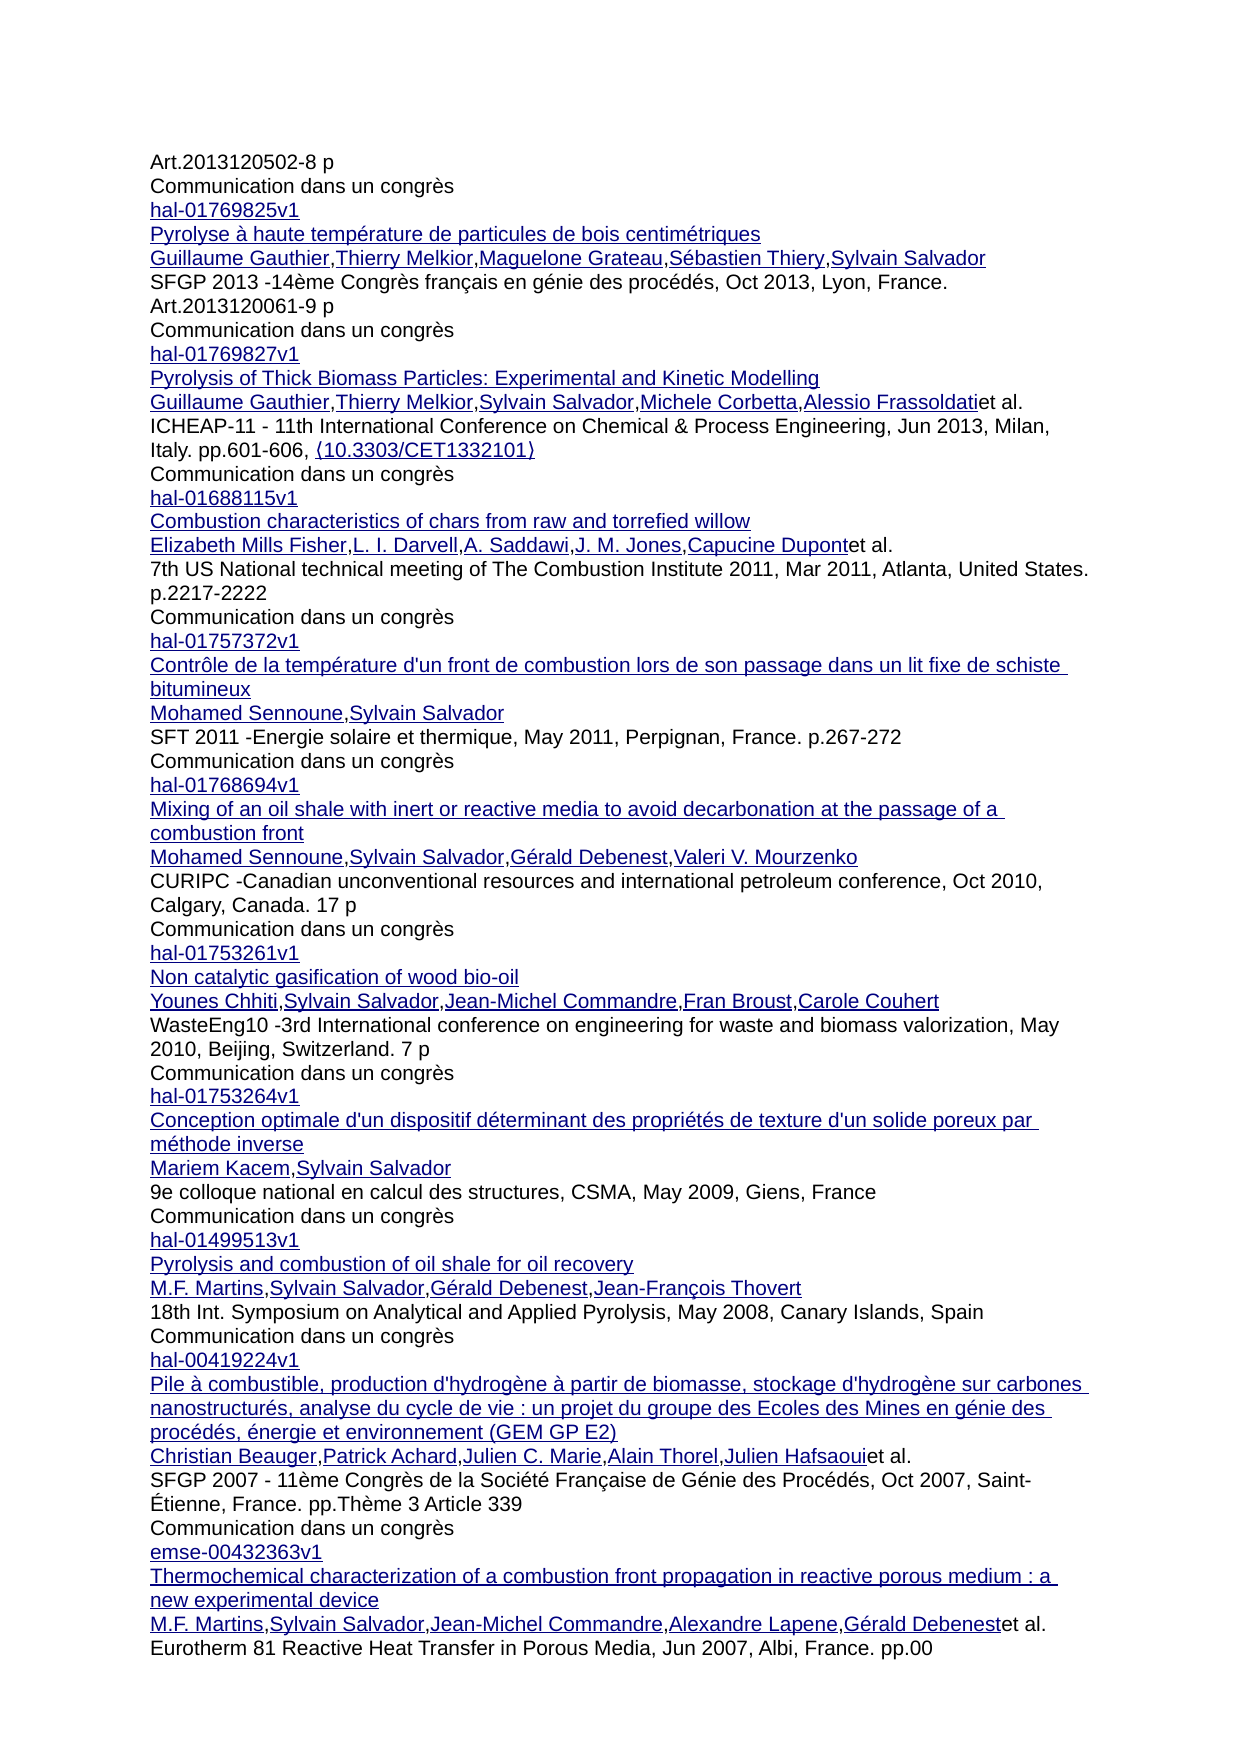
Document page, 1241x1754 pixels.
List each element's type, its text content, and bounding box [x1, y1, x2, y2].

table_cell Contrôle de la température d'un front de combustion lors de son passage dans un lit fixe de schiste bitumineux Mohamed Sennoune,Sylvain Salvador SFT 2011 -Energie solaire et thermique, May 2011, Perpignan, France. p.267-272 Communication dans un congrès hal-01768694v1 [150, 653, 1090, 797]
table_cell Pyrolysis of Thick Biomass Particles: Experimental and Kinetic Modelling Guillaume Gauthier,Thierry Melkior,Sylvain Salvador,Michele Corbetta,Alessio Frassoldatiet al. ICHEAP-11 - 11th International Conference on Chemical & Process Engineering, Jun 2013, Milan, Italy. pp.601-606, ⟨10.3303/CET1332101⟩ Communication dans un congrès hal-01688115v1 [150, 366, 1090, 509]
table_cell Pile à combustible, production d'hydrogène à partir de biomasse, stockage d'hydrogène sur carbones nanostructurés, analyse du cycle de vie : un projet du groupe des Ecoles des Mines en génie des procédés, énergie et environnement (GEM GP E2) Christian Beauger,Patrick Achard,Julien C. Marie,Alain Thorel,Julien Hafsaouiet al. SFGP 2007 - 11ème Congrès de la Société Française de Génie des Procédés, Oct 2007, Saint-Étienne, France. pp.Thème 3 Article 339 Communication dans un congrès emse-00432363v1 [150, 1372, 1090, 1563]
table_cell Conception optimale d'un dispositif déterminant des propriétés de texture d'un solide poreux par méthode inverse Mariem Kacem,Sylvain Salvador 9e colloque national en calcul des structures, CSMA, May 2009, Giens, France Communication dans un congrès hal-01499513v1 [150, 1108, 1090, 1252]
table_cell Thermochemical characterization of a combustion front propagation in reactive porous medium : a new experimental device M.F. Martins,Sylvain Salvador,Jean-Michel Commandre,Alexandre Lapene,Gérald Debenestet al. Eurotherm 81 Reactive Heat Transfer in Porous Media, Jun 2007, Albi, France. pp.00 [150, 1564, 1090, 1659]
table_cell Combustion characteristics of chars from raw and torrefied willow Elizabeth Mills Fisher,L. I. Darvell,A. Saddawi,J. M. Jones,Capucine Dupontet al. 7th US National technical meeting of The Combustion Institute 2011, Mar 2011, Atlanta, United States. p.2217-2222 Communication dans un congrès hal-01757372v1 [150, 509, 1090, 653]
table_cell Mixing of an oil shale with inert or reactive media to avoid decarbonation at the passage of a combustion front Mohamed Sennoune,Sylvain Salvador,Gérald Debenest,Valeri V. Mourzenko CURIPC -Canadian unconventional resources and international petroleum conference, Oct 2010, Calgary, Canada. 17 p Communication dans un congrès hal-01753261v1 [150, 797, 1090, 964]
table_cell Non catalytic gasification of wood bio-oil Younes Chhiti,Sylvain Salvador,Jean-Michel Commandre,Fran Broust,Carole Couhert WasteEng10 -3rd International conference on engineering for waste and biomass valorization, May 2010, Beijing, Switzerland. 7 p Communication dans un congrès hal-01753264v1 [150, 965, 1090, 1108]
table_cell Pyrolyse à haute température de particules de bois centimétriques Guillaume Gauthier,Thierry Melkior,Maguelone Grateau,Sébastien Thiery,Sylvain Salvador SFGP 2013 -14ème Congrès français en génie des procédés, Oct 2013, Lyon, France. Art.2013120061-9 p Communication dans un congrès hal-01769827v1 [150, 222, 1090, 366]
table_cell Torréfaction en four tournant : étude de l'écoulement de plaquettes de bois Baptiste Colin,Jean-Louis Dirion,Patricia Arlabosse,Sylvain Salvador SFGP 2013 -14ème Congrès français en génie des procédés, Oct 2013, Lyon, France. Art.2013120502-8 p Communication dans un congrès hal-01769825v1 [150, 150, 1090, 222]
table_cell Pyrolysis and combustion of oil shale for oil recovery M.F. Martins,Sylvain Salvador,Gérald Debenest,Jean-François Thovert 18th Int. Symposium on Analytical and Applied Pyrolysis, May 2008, Canary Islands, Spain Communication dans un congrès hal-00419224v1 [150, 1252, 1090, 1372]
